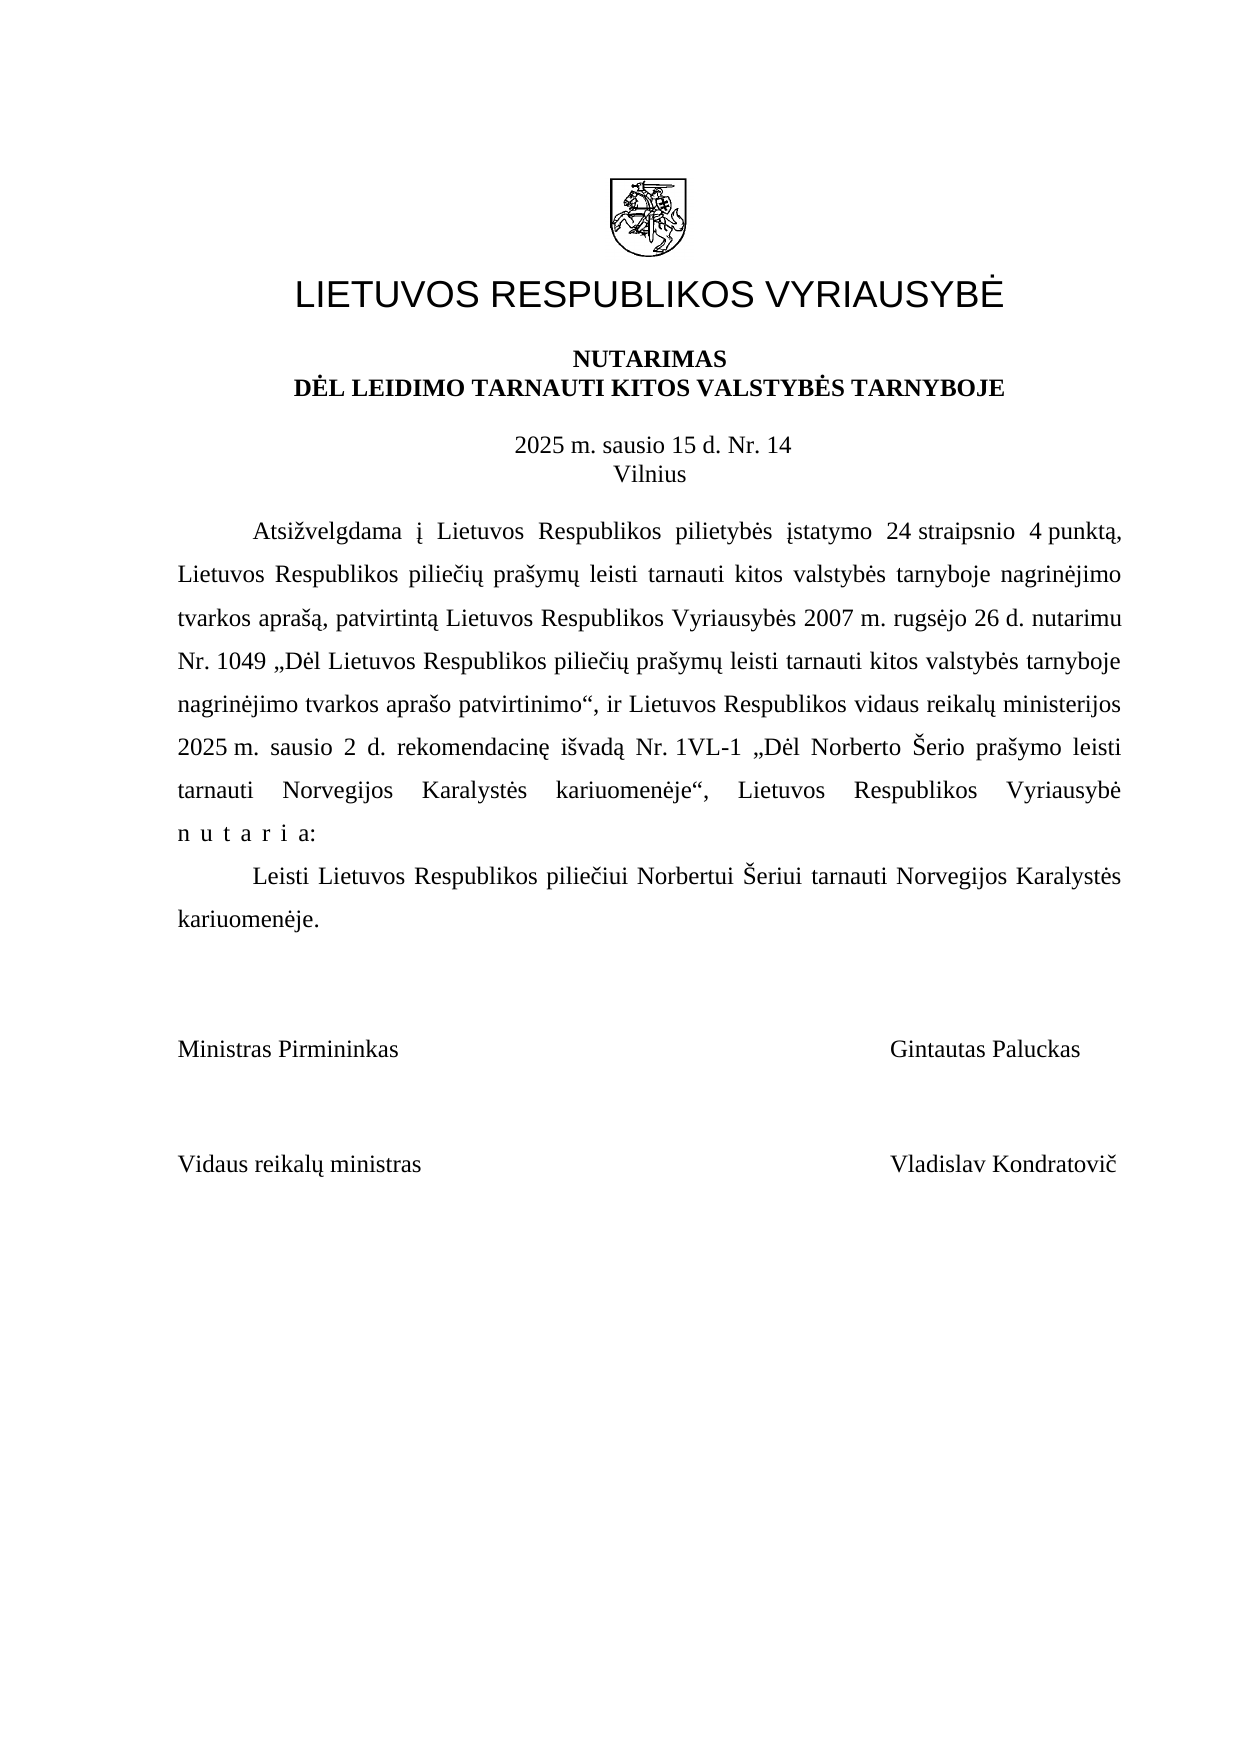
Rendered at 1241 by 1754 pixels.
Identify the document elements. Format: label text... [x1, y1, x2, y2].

text Ministras Pirmininkas Gintautas Paluckas [177, 1034, 1122, 1063]
text DĖL LEIDIMO TARNAUTI KITOS VALSTYBĖS TARNYBOJE [177, 373, 1122, 401]
text Leisti Lietuvos Respublikos piliečiui Norbertui Šeriui tarnauti Norvegijos Karalystės kariuomenėje. [177, 861, 1122, 933]
text 2025 m. sausio 15 d. Nr. 14 [177, 430, 1122, 459]
text Vidaus reikalų ministras Vladislav Kondratovič [177, 1149, 1122, 1178]
text Lietuvos Respublikos Vyriausybė [177, 272, 1122, 315]
text nutarimas [177, 344, 1122, 373]
text Atsižvelgdama į Lietuvos Respublikos pilietybės įstatymo 24 straipsnio 4 punktą, Lietuvos Respublikos piliečių prašymų leisti tarnauti kitos valstybės tarnyboje nagrinėjimo tvarkos aprašą, patvirtintą Lietuvos Respublikos Vyriausybės 2007 m. rugsėjo 26 d. nutarimu Nr. 1049 „Dėl Lietuvos Respublikos piliečių prašymų leisti tarnauti kitos valstybės tarnyboje nagrinėjimo tvarkos aprašo patvirtinimo“, ir Lietuvos Respublikos vidaus reikalų ministerijos 2025 m. sausio 2 d. rekomendacinę išvadą Nr. 1VL-1 „Dėl Norberto Šerio prašymo leisti tarnauti Norvegijos Karalystės kariuomenėje“, Lietuvos Respublikos Vyriausybė nutaria: [177, 516, 1122, 847]
text Vilnius [177, 459, 1122, 488]
